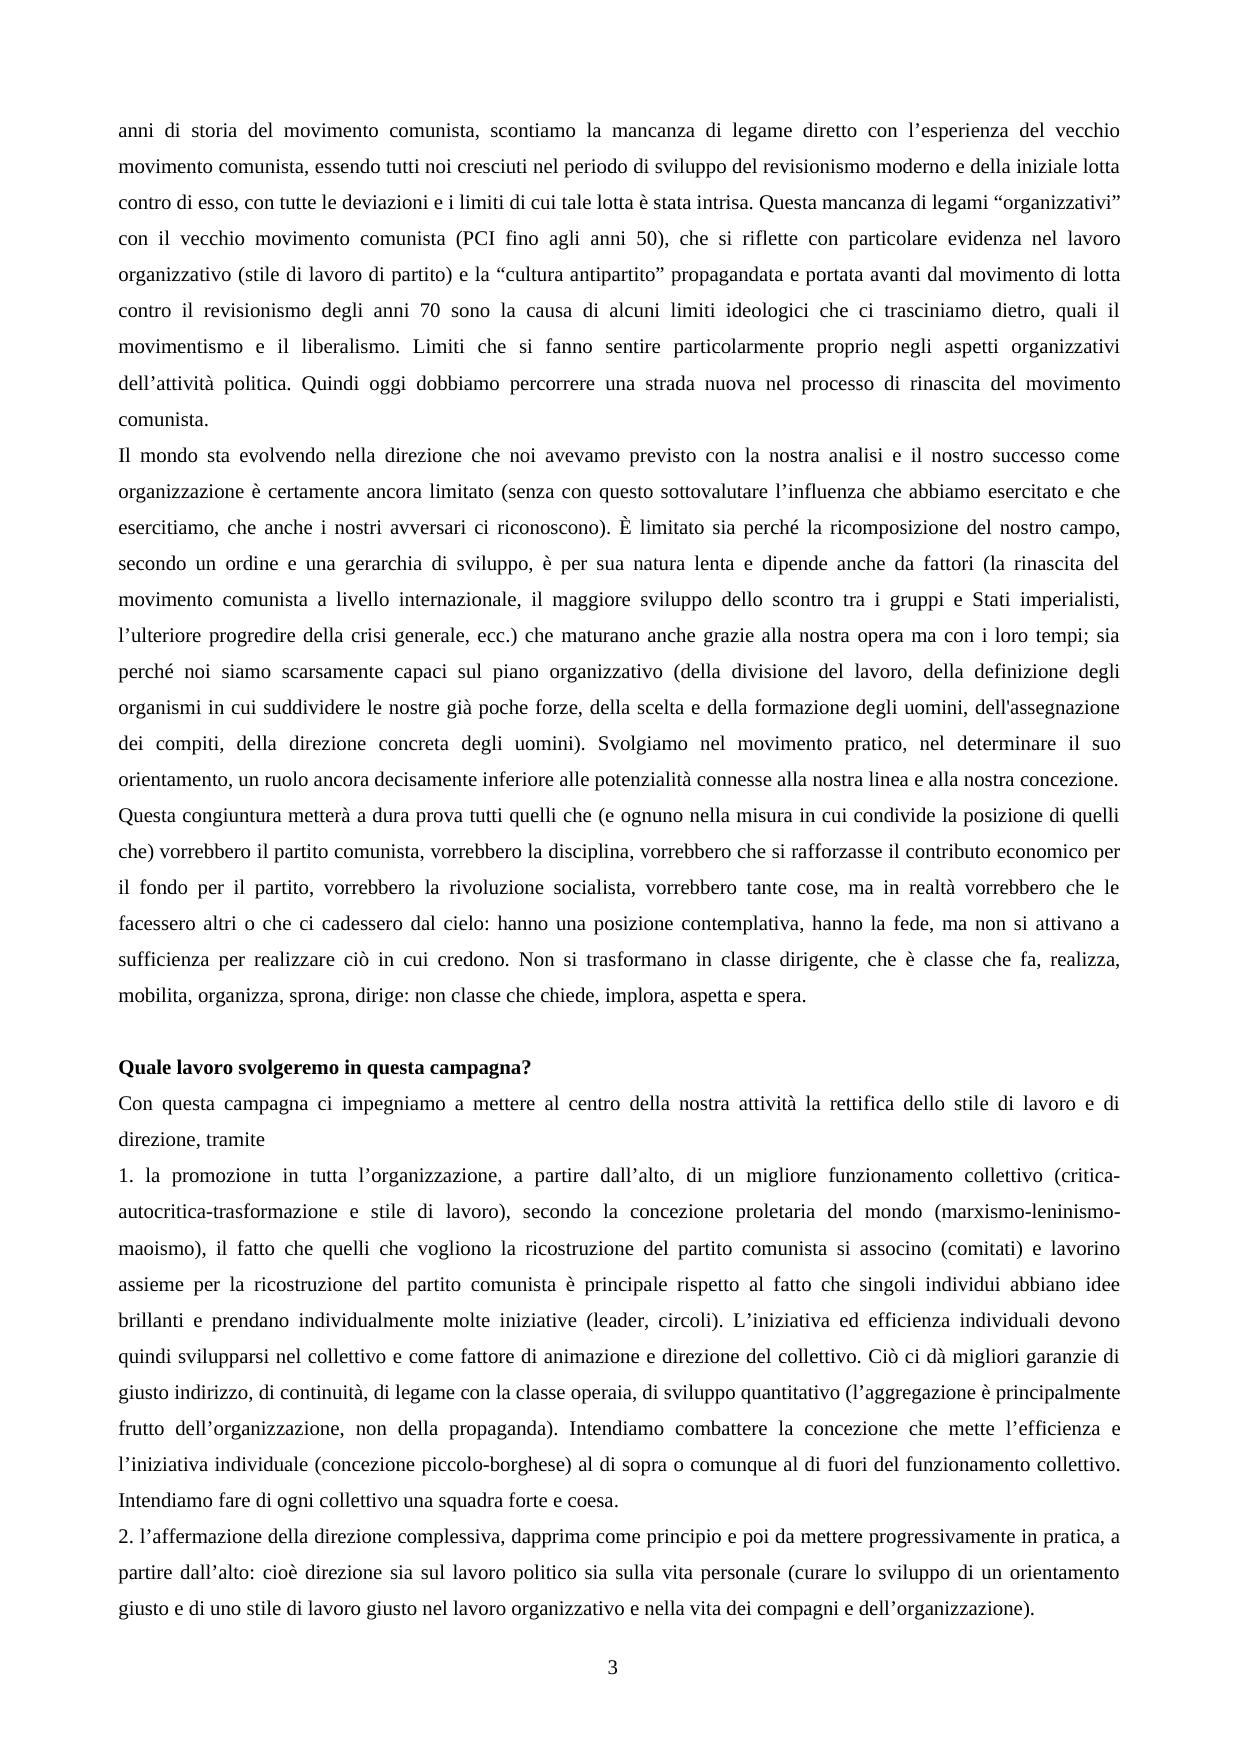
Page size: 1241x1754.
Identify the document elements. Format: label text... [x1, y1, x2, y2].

text 2. l’affermazione della direzione complessiva, dapprima come principio e poi da mettere progressivamente in pratica, a partire dall’alto: cioè direzione sia sul lavoro politico sia sulla vita personale (curare lo sviluppo di un orientamento giusto e di uno stile di lavoro giusto nel lavoro organizzativo e nella vita dei compagni e dell’organizzazione). [118, 1524, 1122, 1620]
text Quale lavoro svolgeremo in questa campagna? [118, 1055, 1122, 1079]
text Il mondo sta evolvendo nella direzione che noi avevamo previsto con la nostra analisi e il nostro successo come organizzazione è certamente ancora limitato (senza con questo sottovalutare l’influenza che abbiamo esercitato e che esercitiamo, che anche i nostri avversari ci riconoscono). È limitato sia perché la ricomposizione del nostro campo, secondo un ordine e una gerarchia di sviluppo, è per sua natura lenta e dipende anche da fattori (la rinascita del movimento comunista a livello internazionale, il maggiore sviluppo dello scontro tra i gruppi e Stati imperialisti, l’ulteriore progredire della crisi generale, ecc.) che maturano anche grazie alla nostra opera ma con i loro tempi; sia perché noi siamo scarsamente capaci sul piano organizzativo (della divisione del lavoro, della definizione degli organismi in cui suddividere le nostre già poche forze, della scelta e della formazione degli uomini, dell'assegnazione dei compiti, della direzione concreta degli uomini). Svolgiamo nel movimento pratico, nel determinare il suo orientamento, un ruolo ancora decisamente inferiore alle potenzialità connesse alla nostra linea e alla nostra concezione. [118, 442, 1122, 791]
text anni di storia del movimento comunista, scontiamo la mancanza di legame diretto con l’esperienza del vecchio movimento comunista, essendo tutti noi cresciuti nel periodo di sviluppo del revisionismo moderno e della iniziale lotta contro di esso, con tutte le deviazioni e i limiti di cui tale lotta è stata intrisa. Questa mancanza di legami “organizzativi” con il vecchio movimento comunista (PCI fino agli anni 50), che si riflette con particolare evidenza nel lavoro organizzativo (stile di lavoro di partito) e la “cultura antipartito” propagandata e portata avanti dal movimento di lotta contro il revisionismo degli anni 70 sono la causa di alcuni limiti ideologici che ci trasciniamo dietro, quali il movimentismo e il liberalismo. Limiti che si fanno sentire particolarmente proprio negli aspetti organizzativi dell’attività politica. Quindi oggi dobbiamo percorrere una strada nuova nel processo di rinascita del movimento comunista. [118, 118, 1122, 431]
text Questa congiuntura metterà a dura prova tutti quelli che (e ognuno nella misura in cui condivide la posizione di quelli che) vorrebbero il partito comunista, vorrebbero la disciplina, vorrebbero che si rafforzasse il contributo economico per il fondo per il partito, vorrebbero la rivoluzione socialista, vorrebbero tante cose, ma in realtà vorrebbero che le facessero altri o che ci cadessero dal cielo: hanno una posizione contemplativa, hanno la fede, ma non si attivano a sufficienza per realizzare ciò in cui credono. Non si trasformano in classe dirigente, che è classe che fa, realizza, mobilita, organizza, sprona, dirige: non classe che chiede, implora, aspetta e spera. [118, 803, 1122, 1007]
text Con questa campagna ci impegniamo a mettere al centro della nostra attività la rettifica dello stile di lavoro e di direzione, tramite [118, 1091, 1122, 1151]
text 1. la promozione in tutta l’organizzazione, a partire dall’alto, di un migliore funzionamento collettivo (critica-autocritica-trasformazione e stile di lavoro), secondo la concezione proletaria del mondo (marxismo-leninismo-maoismo), il fatto che quelli che vogliono la ricostruzione del partito comunista si associno (comitati) e lavorino assieme per la ricostruzione del partito comunista è principale rispetto al fatto che singoli individui abbiano idee brillanti e prendano individualmente molte iniziative (leader, circoli). L’iniziativa ed efficienza individuali devono quindi svilupparsi nel collettivo e come fattore di animazione e direzione del collettivo. Ciò ci dà migliori garanzie di giusto indirizzo, di continuità, di legame con la classe operaia, di sviluppo quantitativo (l’aggregazione è principalmente frutto dell’organizzazione, non della propaganda). Intendiamo combattere la concezione che mette l’efficienza e l’iniziativa individuale (concezione piccolo-borghese) al di sopra o comunque al di fuori del funzionamento collettivo. Intendiamo fare di ogni collettivo una squadra forte e coesa. [118, 1163, 1122, 1512]
